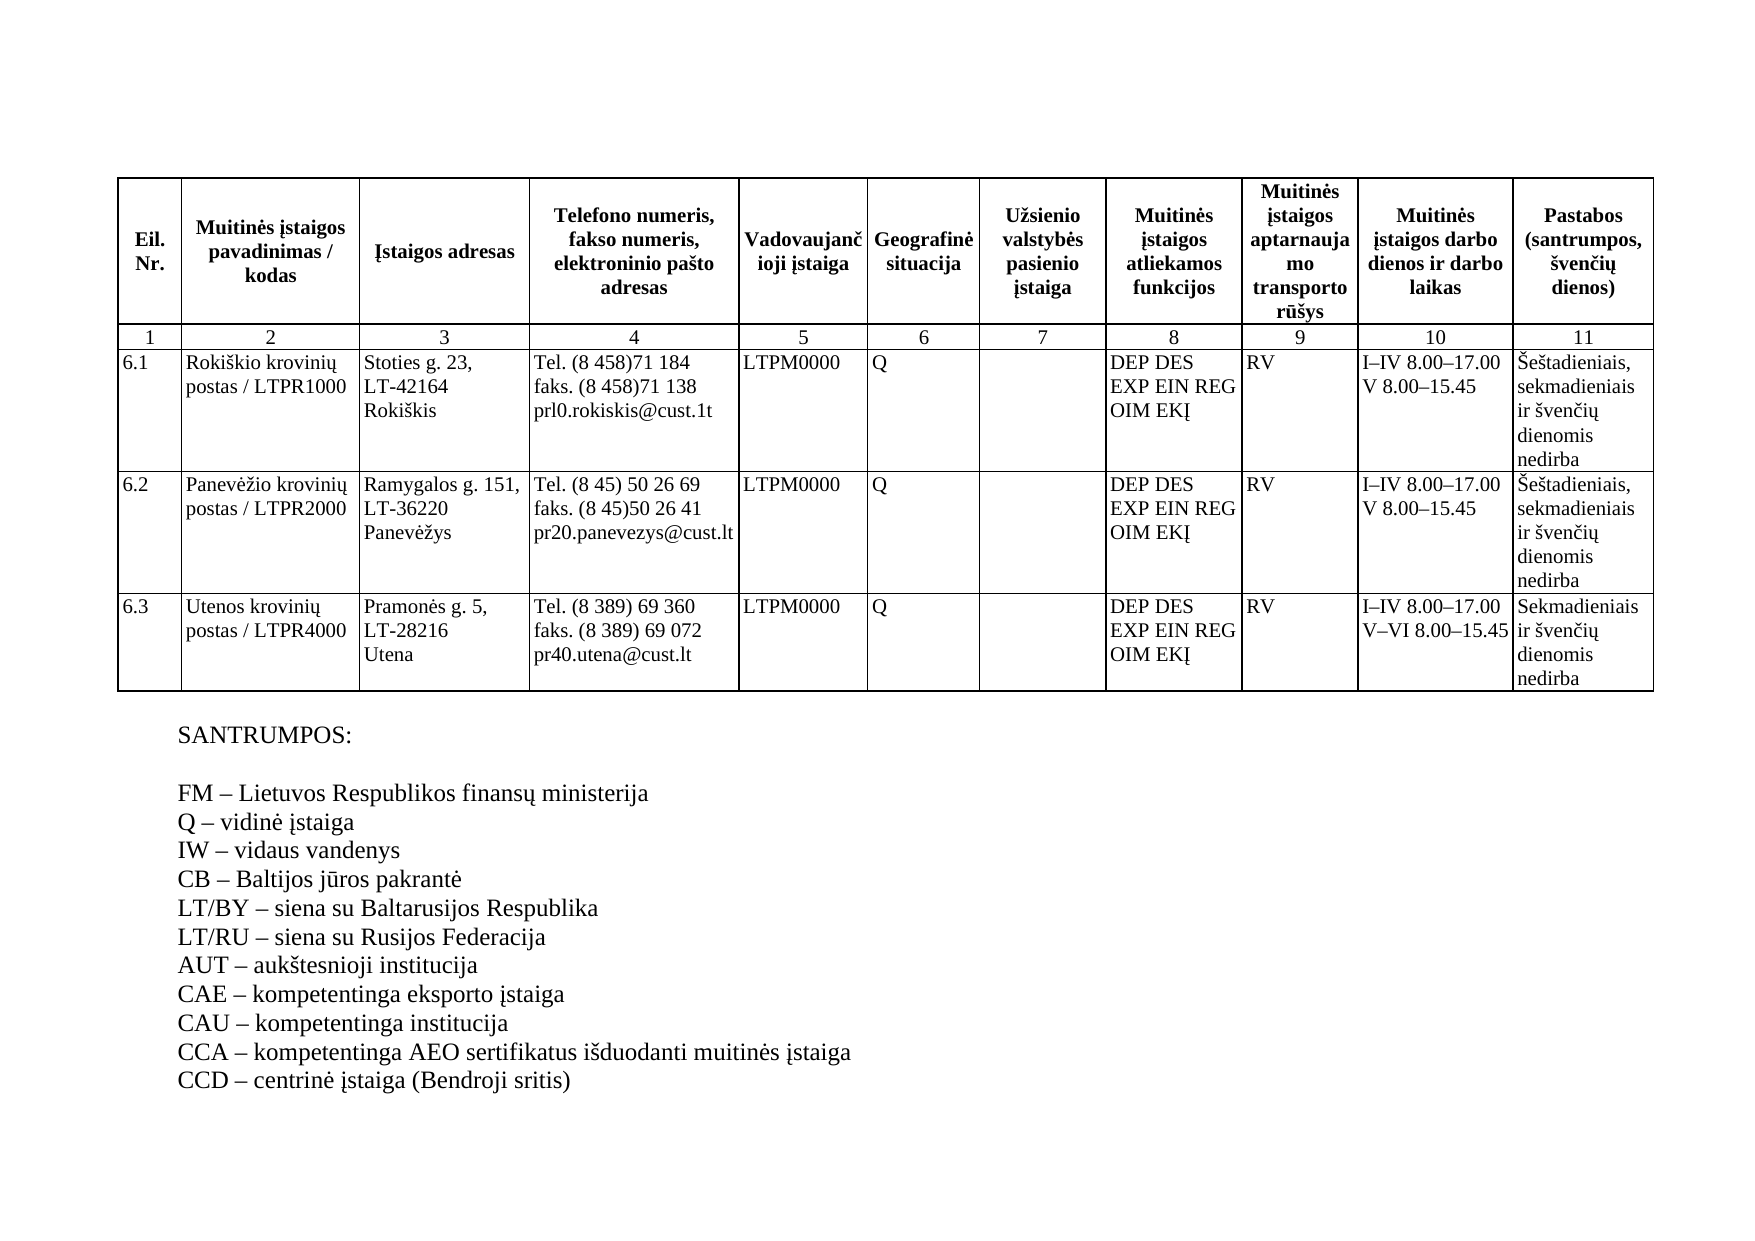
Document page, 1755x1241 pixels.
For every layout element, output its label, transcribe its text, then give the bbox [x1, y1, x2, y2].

text Q – vidinė įstaiga [118, 807, 1636, 836]
table_cell Tel. (8 45) 50 26 69 faks. (8 45)50 26 41 pr20.panevezys@cust.lt [530, 472, 738, 592]
text CAE – kompetentinga eksporto įstaiga [118, 979, 1636, 1008]
text CAU – kompetentinga institucija [118, 1008, 1636, 1037]
table_header Užsienio valstybės pasienio įstaiga [980, 179, 1105, 323]
table_cell 3 [360, 325, 529, 349]
table_cell RV [1243, 472, 1357, 592]
text LT/BY – siena su Baltarusijos Respublika [118, 893, 1636, 922]
table_cell RV [1243, 350, 1357, 471]
table_cell Q [868, 472, 979, 592]
table_cell 6.1 [119, 350, 181, 471]
table_cell Tel. (8 389) 69 360 faks. (8 389) 69 072 pr40.utena@cust.lt [530, 594, 738, 690]
table_cell Pramonės g. 5, LT-28216 Utena [360, 594, 529, 690]
table_cell 8 [1107, 325, 1241, 349]
table_cell 6.3 [119, 594, 181, 690]
table_cell Ramygalos g. 151, LT-36220 Panevėžys [360, 472, 529, 592]
table_cell Šeštadieniais, sekmadieniais ir švenčių dienomis nedirba [1514, 350, 1653, 471]
table_cell 9 [1243, 325, 1357, 349]
table_cell DEP DES EXP EIN REG OIM EKĮ [1107, 594, 1241, 690]
table_cell Šeštadieniais, sekmadieniais ir švenčių dienomis nedirba [1514, 472, 1653, 592]
table_cell 5 [740, 325, 867, 349]
table_cell 6 [868, 325, 979, 349]
table_cell [980, 472, 1105, 592]
table_cell Utenos krovinių postas / LTPR4000 [182, 594, 359, 690]
table_header Vadovaujančioji įstaiga [740, 179, 867, 323]
table_cell Rokiškio krovinių postas / LTPR1000 [182, 350, 359, 471]
table_cell 6.2 [119, 472, 181, 592]
table_cell Q [868, 350, 979, 471]
table_cell LTPM0000 [740, 350, 867, 471]
table_cell Panevėžio krovinių postas / LTPR2000 [182, 472, 359, 592]
table_header Eil. Nr. [119, 179, 181, 323]
text CCD – centrinė įstaiga (Bendroji sritis) [118, 1066, 1636, 1094]
table_cell 7 [980, 325, 1105, 349]
table_cell [980, 594, 1105, 690]
text AUT – aukštesnioji institucija [118, 951, 1636, 979]
table_cell 4 [530, 325, 738, 349]
table_header Muitinės įstaigos darbo dienos ir darbo laikas [1359, 179, 1512, 323]
text CCA – kompetentinga AEO sertifikatus išduodanti muitinės įstaiga [118, 1037, 1636, 1066]
table_cell Sekmadieniais ir švenčių dienomis nedirba [1514, 594, 1653, 690]
table_cell DEP DES EXP EIN REG OIM EKĮ [1107, 472, 1241, 592]
table_header Pastabos (santrumpos, švenčių dienos) [1514, 179, 1653, 323]
table_cell 10 [1359, 325, 1512, 349]
table_cell LTPM0000 [740, 472, 867, 592]
text CB – Baltijos jūros pakrantė [118, 864, 1636, 893]
text IW – vidaus vandenys [118, 836, 1636, 864]
table_cell LTPM0000 [740, 594, 867, 690]
text LT/RU – siena su Rusijos Federacija [118, 922, 1636, 951]
text FM – Lietuvos Respublikos finansų ministerija [118, 778, 1636, 807]
table_cell Q [868, 594, 979, 690]
table_cell I–IV 8.00–17.00 V 8.00–15.45 [1359, 472, 1512, 592]
table_header Muitinės įstaigos pavadinimas / kodas [182, 179, 359, 323]
table_cell RV [1243, 594, 1357, 690]
table_cell I–IV 8.00–17.00 V–VI 8.00–15.45 [1359, 594, 1512, 690]
text SANTRUMPOS: [118, 721, 1636, 749]
table_cell 1 [119, 325, 181, 349]
table_header Įstaigos adresas [360, 179, 529, 323]
table_cell I–IV 8.00–17.00 V 8.00–15.45 [1359, 350, 1512, 471]
table_cell Tel. (8 458)71 184 faks. (8 458)71 138 prl0.rokiskis@cust.1t [530, 350, 738, 471]
table_header Telefono numeris, fakso numeris, elektroninio pašto adresas [530, 179, 738, 323]
table_cell 2 [182, 325, 359, 349]
table_cell Stoties g. 23, LT-42164 Rokiškis [360, 350, 529, 471]
table_cell DEP DES EXP EIN REG OIM EKĮ [1107, 350, 1241, 471]
table_header Muitinės įstaigos aptarnaujamo transporto rūšys [1243, 179, 1357, 323]
table_header Muitinės įstaigos atliekamos funkcijos [1107, 179, 1241, 323]
table_cell [980, 350, 1105, 471]
table_cell 11 [1514, 325, 1653, 349]
table_header Geografinė situacija [868, 179, 979, 323]
